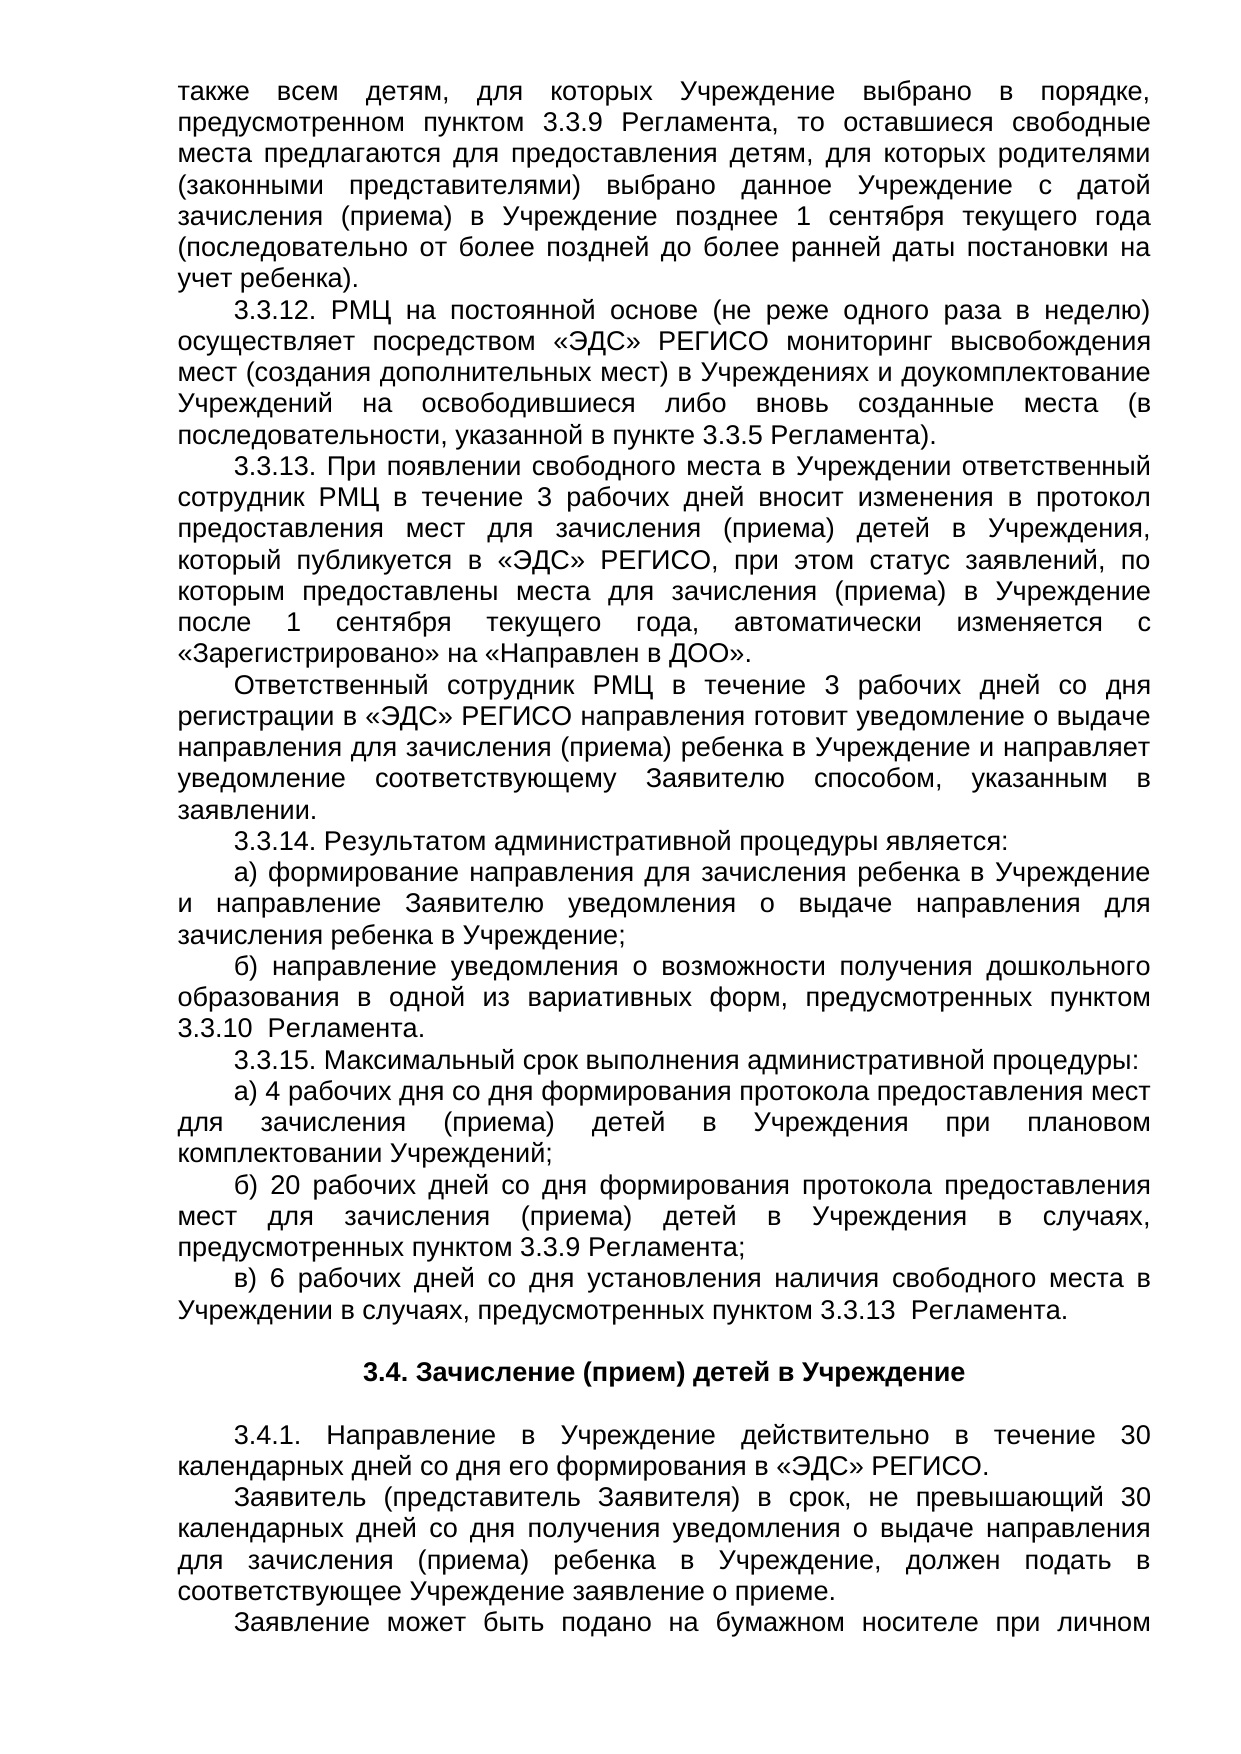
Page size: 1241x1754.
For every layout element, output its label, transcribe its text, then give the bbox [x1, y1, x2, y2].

text 3.4.1. Направление в Учреждение действительно в течение 30 календарных дней со дня его формирования в «ЭДС» РЕГИСО. [177, 1419, 1152, 1481]
text Заявитель (представитель Заявителя) в срок, не превышающий 30 календарных дней со дня получения уведомления о выдаче направления для зачисления (приема) ребенка в Учреждение, должен подать в соответствующее Учреждение заявление о приеме. [177, 1481, 1152, 1606]
text также всем детям, для которых Учреждение выбрано в порядке, предусмотренном пунктом 3.3.9 Регламента, то оставшиеся свободные места предлагаются для предоставления детям, для которых родителями (законными представителями) выбрано данное Учреждение с датой зачисления (приема) в Учреждение позднее 1 сентября текущего года (последовательно от более поздней до более ранней даты постановки на учет ребенка). [177, 75, 1152, 294]
text б) направление уведомления о возможности получения дошкольного образования в одной из вариативных форм, предусмотренных пунктом 3.3.10 Регламента. [177, 950, 1152, 1044]
text 3.3.15. Максимальный срок выполнения административной процедуры: [177, 1044, 1152, 1075]
text 3.3.13. При появлении свободного места в Учреждении ответственный сотрудник РМЦ в течение 3 рабочих дней вносит изменения в протокол предоставления мест для зачисления (приема) детей в Учреждения, который публикуется в «ЭДС» РЕГИСО, при этом статус заявлений, по которым предоставлены места для зачисления (приема) в Учреждение после 1 сентября текущего года, автоматически изменяется с «Зарегистрировано» на «Направлен в ДОО». [177, 450, 1152, 669]
text Заявление может быть подано на бумажном носителе при личном [177, 1606, 1152, 1637]
text 3.3.12. РМЦ на постоянной основе (не реже одного раза в неделю) осуществляет посредством «ЭДС» РЕГИСО мониторинг высвобождения мест (создания дополнительных мест) в Учреждениях и доукомплектование Учреждений на освободившиеся либо вновь созданные места (в последовательности, указанной в пункте 3.3.5 Регламента). [177, 294, 1152, 450]
text 3.3.14. Результатом административной процедуры является: [177, 825, 1152, 856]
text Ответственный сотрудник РМЦ в течение 3 рабочих дней со дня регистрации в «ЭДС» РЕГИСО направления готовит уведомление о выдаче направления для зачисления (приема) ребенка в Учреждение и направляет уведомление соответствующему Заявителю способом, указанным в заявлении. [177, 669, 1152, 825]
text б) 20 рабочих дней со дня формирования протокола предоставления мест для зачисления (приема) детей в Учреждения в случаях, предусмотренных пунктом 3.3.9 Регламента; [177, 1169, 1152, 1262]
text а) формирование направления для зачисления ребенка в Учреждение и направление Заявителю уведомления о выдаче направления для зачисления ребенка в Учреждение; [177, 856, 1152, 950]
text а) 4 рабочих дня со дня формирования протокола предоставления мест для зачисления (приема) детей в Учреждения при плановом комплектовании Учреждений; [177, 1075, 1152, 1169]
title 3.4. Зачисление (прием) детей в Учреждение [177, 1356, 1152, 1387]
text в) 6 рабочих дней со дня установления наличия свободного места в Учреждении в случаях, предусмотренных пунктом 3.3.13 Регламента. [177, 1262, 1152, 1325]
